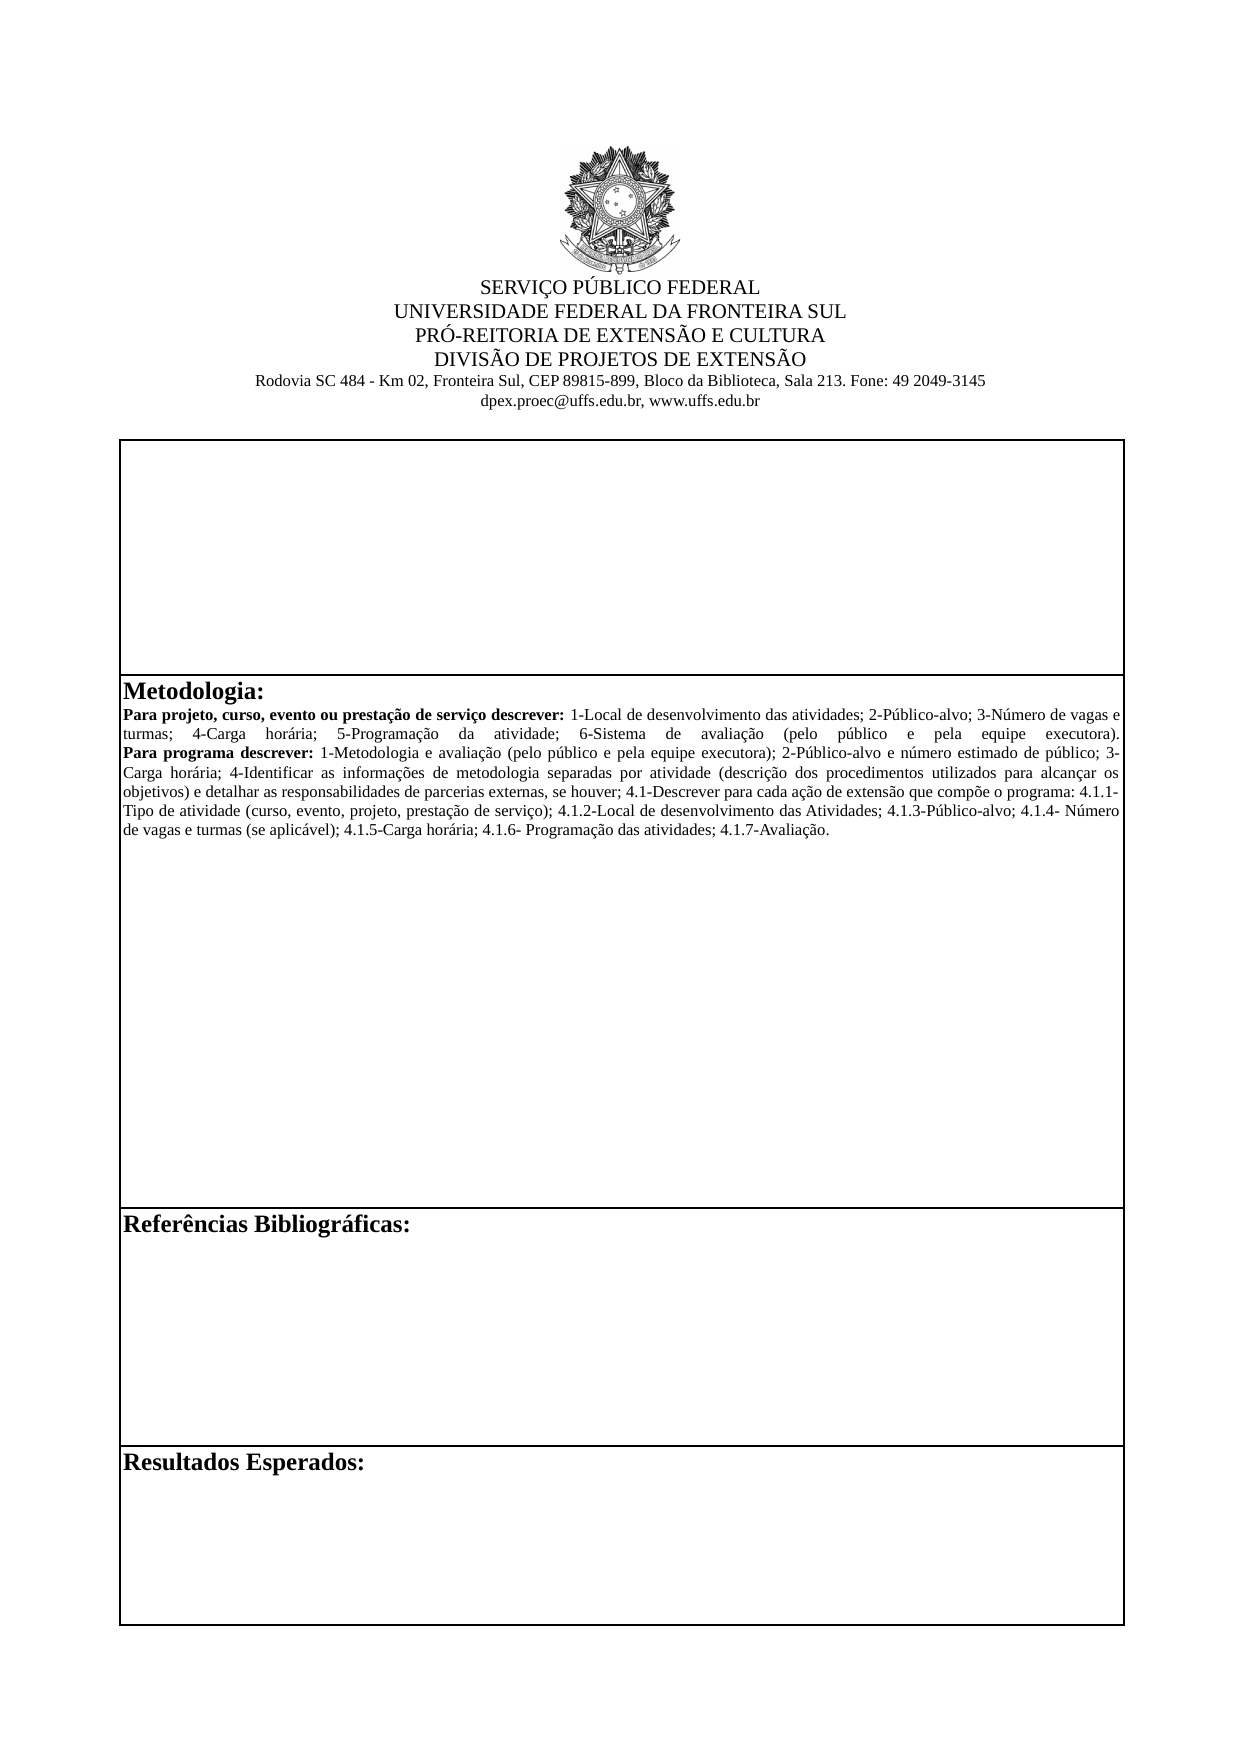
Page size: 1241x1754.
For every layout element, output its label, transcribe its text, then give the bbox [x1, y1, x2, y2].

table_cell Referências Bibliográficas: [121, 1209, 1123, 1445]
table_cell [121, 441, 1123, 674]
table_cell Resultados Esperados: [121, 1447, 1123, 1624]
table_cell Metodologia: Para projeto, curso, evento ou prestação de serviço descrever: 1-Local de desenvolvimento das atividades; 2-Público-alvo; 3-Número de vagas e turmas; 4-Carga horária; 5-Programação da atividade; 6-Sistema de avaliação (pelo público e pela equipe executora). Para programa descrever: 1-Metodologia e avaliação (pelo público e pela equipe executora); 2-Público-alvo e número estimado de público; 3-Carga horária; 4-Identificar as informações de metodologia separadas por atividade (descrição dos procedimentos utilizados para alcançar os objetivos) e detalhar as responsabilidades de parcerias externas, se houver; 4.1-Descrever para cada ação de extensão que compõe o programa: 4.1.1-Tipo de atividade (curso, evento, projeto, prestação de serviço); 4.1.2-Local de desenvolvimento das Atividades; 4.1.3-Público-alvo; 4.1.4- Número de vagas e turmas (se aplicável); 4.1.5-Carga horária; 4.1.6- Programação das atividades; 4.1.7-Avaliação. [121, 676, 1123, 1207]
picture [560, 146, 681, 276]
